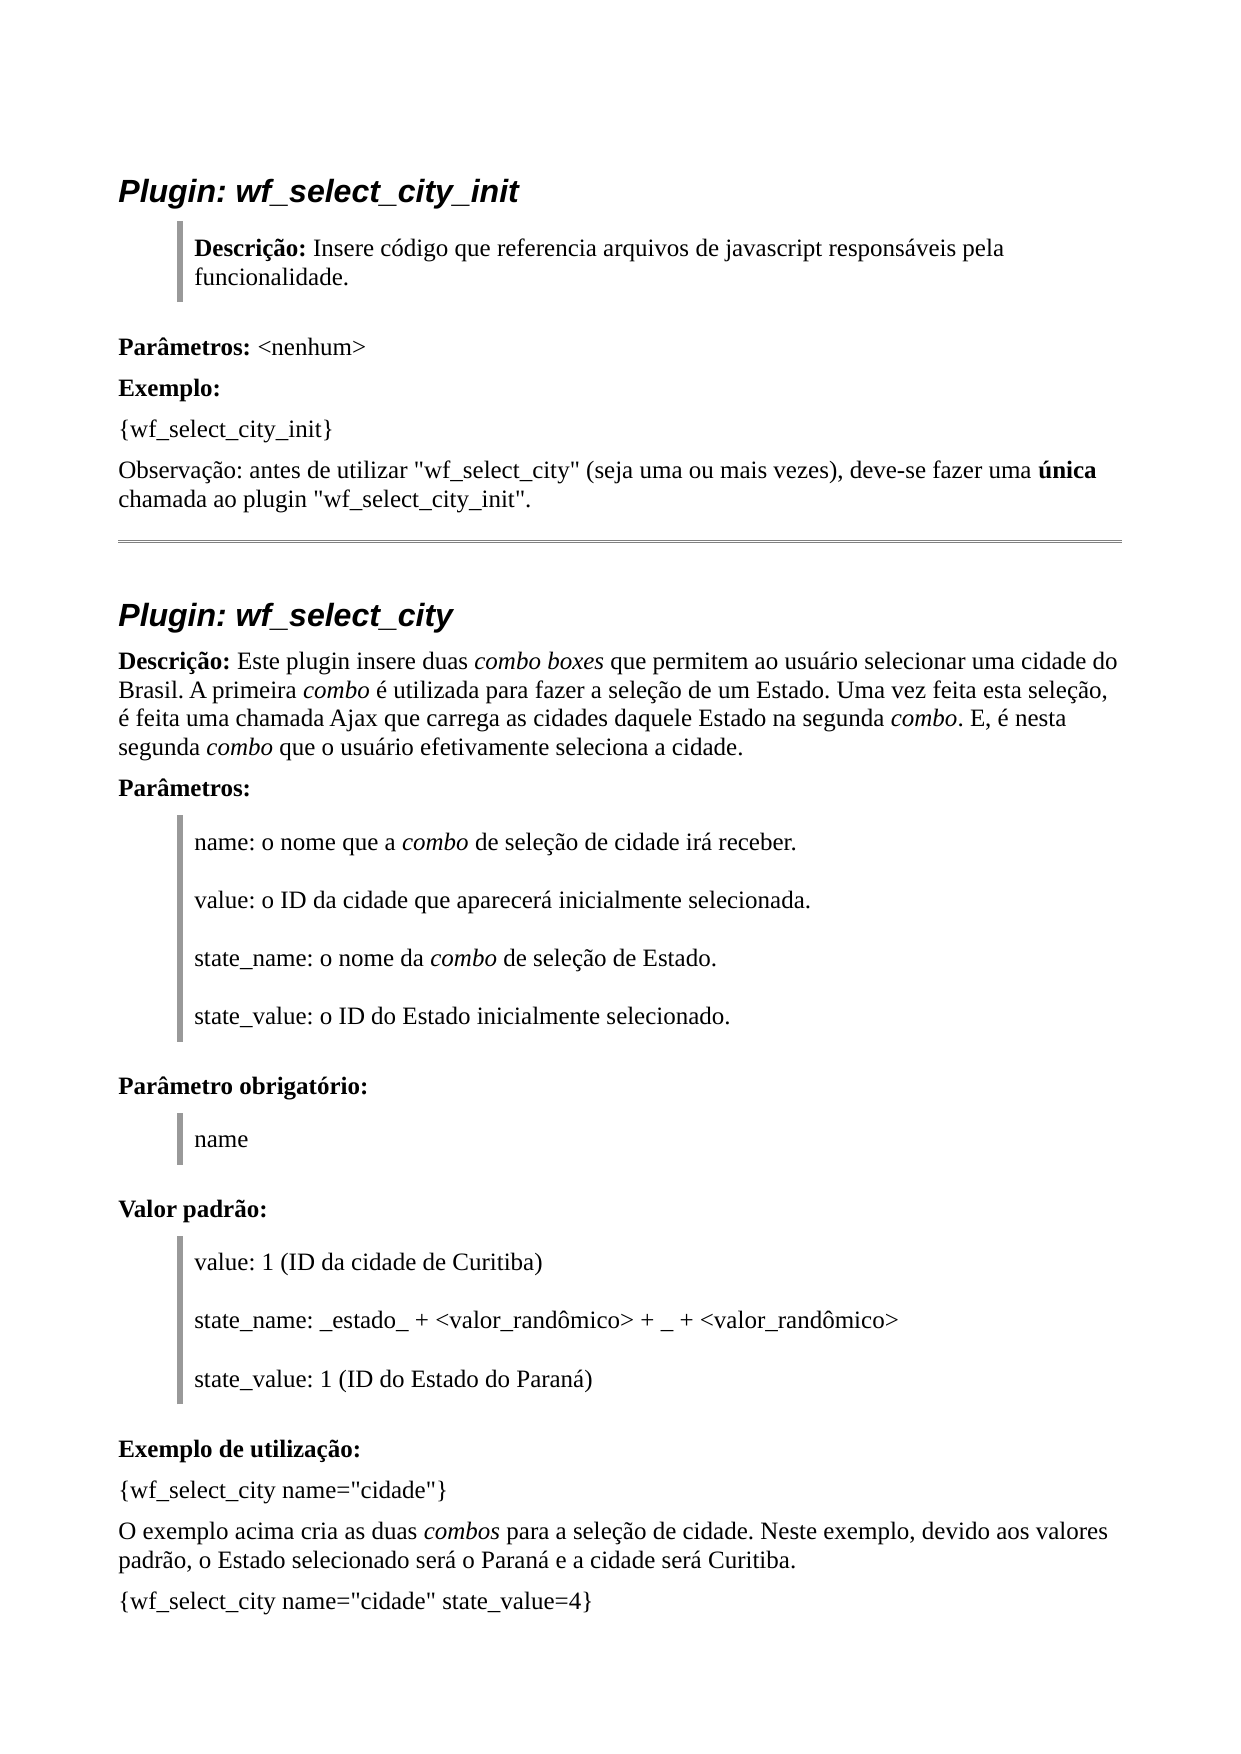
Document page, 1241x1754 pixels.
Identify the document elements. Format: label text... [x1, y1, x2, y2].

text Valor padrão: [118, 1194, 1122, 1223]
text Exemplo de utilização: [118, 1434, 1122, 1462]
text Descrição: Este plugin insere duas combo boxes que permitem ao usuário selecionar uma cidade do Brasil. A primeira combo é utilizada para fazer a seleção de um Estado. Uma vez feita esta seleção, é feita uma chamada Ajax que carrega as cidades daquele Estado na segunda combo. E, é nesta segunda combo que o usuário efetivamente seleciona a cidade. [118, 646, 1122, 761]
text {wf_select_city_init} [118, 414, 1122, 443]
text state_value: 1 (ID do Estado do Paraná) [183, 1352, 1063, 1404]
text name: o nome que a combo de seleção de cidade irá receber. [183, 815, 1063, 855]
text Observação: antes de utilizar "wf_select_city" (seja uma ou mais vezes), deve-se fazer uma única chamada ao plugin "wf_select_city_init". [118, 456, 1122, 513]
text Parâmetros: <nenhum> [118, 332, 1122, 361]
text Exemplo: [118, 373, 1122, 402]
text {wf_select_city name="cidade" state_value=4} [118, 1586, 1122, 1615]
text Parâmetros: [118, 773, 1122, 802]
text Parâmetro obrigatório: [118, 1071, 1122, 1100]
text O exemplo acima cria as duas combos para a seleção de cidade. Neste exemplo, devido aos valores padrão, o Estado selecionado será o Paraná e a cidade será Curitiba. [118, 1516, 1122, 1574]
text name [177, 1112, 1063, 1165]
text state_value: o ID do Estado inicialmente selecionado. [183, 989, 1063, 1042]
text value: o ID da cidade que aparecerá inicialmente selecionada. [183, 873, 1063, 913]
text state_name: _estado_ + <valor_randômico> + _ + <valor_randômico> [183, 1294, 1063, 1334]
text value: 1 (ID da cidade de Curitiba) [183, 1236, 1063, 1276]
text Descrição: Insere código que referencia arquivos de javascript responsáveis pela funcionalidade. [183, 221, 1063, 302]
text state_name: o nome da combo de seleção de Estado. [183, 931, 1063, 972]
text {wf_select_city name="cidade"} [118, 1475, 1122, 1504]
subtitle Plugin: wf_select_city_init [118, 172, 1122, 209]
subtitle Plugin: wf_select_city [118, 597, 1122, 633]
